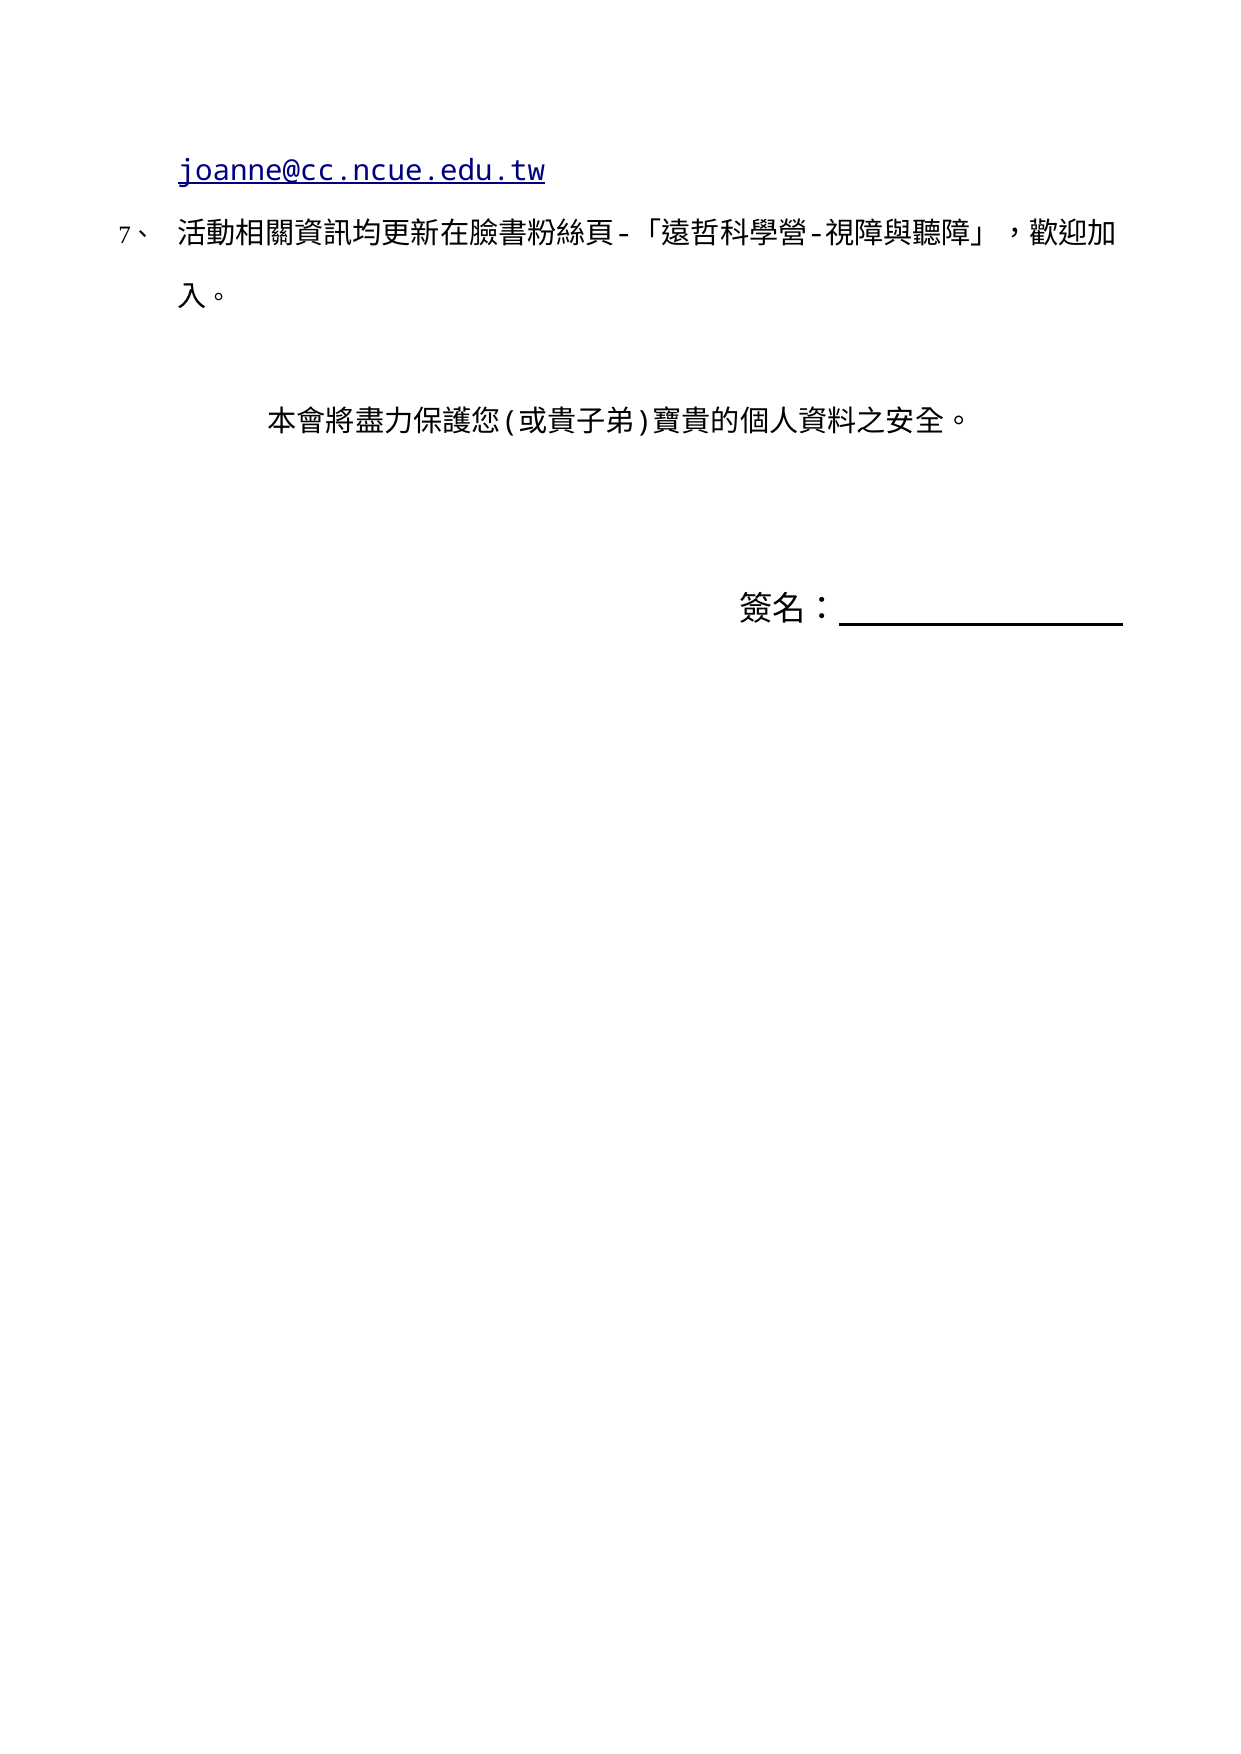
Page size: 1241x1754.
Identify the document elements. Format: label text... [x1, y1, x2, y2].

list 活動相關資訊均更新在臉書粉絲頁-「遠哲科學營-視障與聽障」，歡迎加入。 [118, 189, 1122, 314]
text 本會將盡力保護您(或貴子弟)寶貴的個人資料之安全。 [118, 377, 1122, 439]
text 簽名： [118, 564, 1122, 627]
list joanne@cc.ncue.edu.tw [118, 127, 1122, 189]
